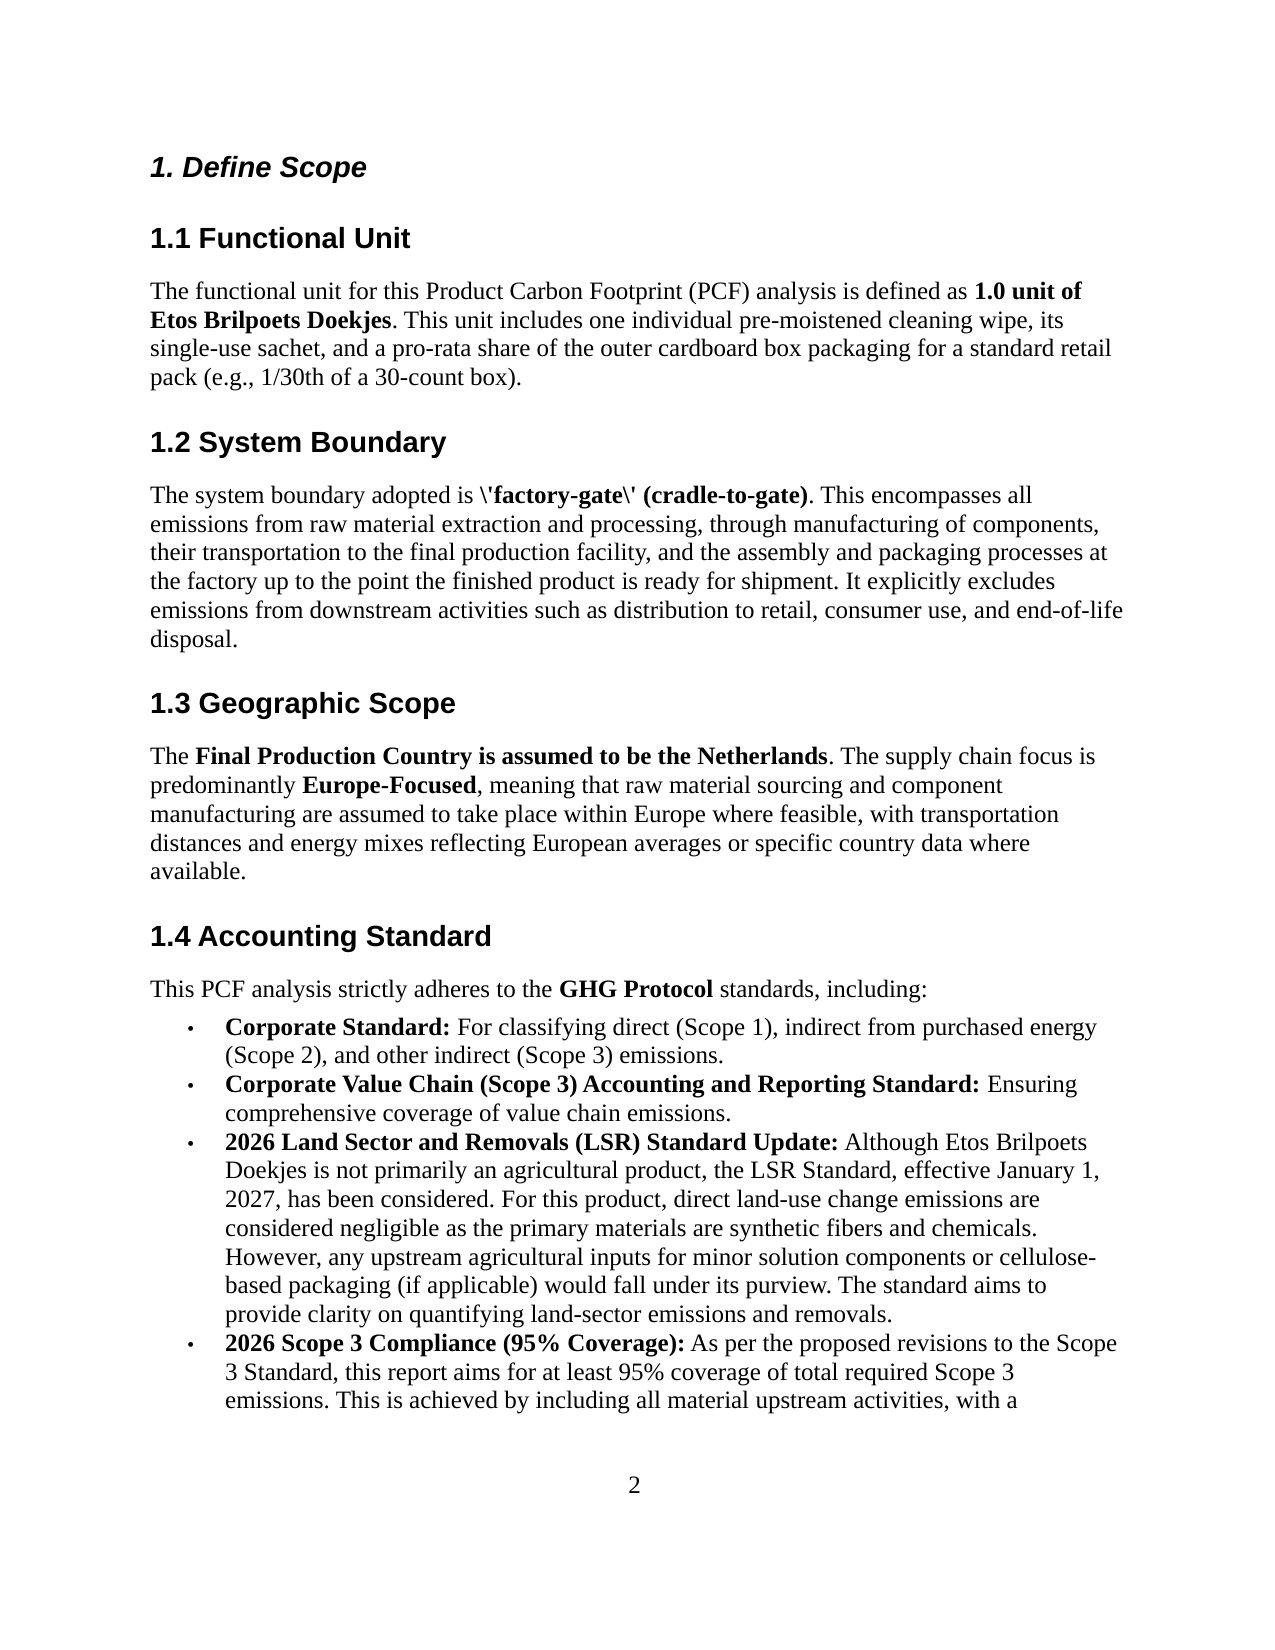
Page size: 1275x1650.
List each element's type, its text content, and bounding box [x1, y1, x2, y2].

list Corporate Value Chain (Scope 3) Accounting and Reporting Standard: Ensuring comprehensive coverage of value chain emissions. [187, 1069, 1125, 1127]
text The system boundary adopted is \'factory-gate\' (cradle-to-gate). This encompasses all emissions from raw material extraction and processing, through manufacturing of components, their transportation to the final production facility, and the assembly and packaging processes at the factory up to the point the finished product is ready for shipment. It explicitly excludes emissions from downstream activities such as distribution to retail, consumer use, and end-of-life disposal. [150, 480, 1125, 652]
subtitle 1.2 System Boundary [150, 425, 1125, 458]
subtitle 1.1 Functional Unit [150, 221, 1125, 254]
subtitle 1. Define Scope [150, 150, 1125, 183]
subtitle 1.4 Accounting Standard [150, 919, 1125, 953]
list 2026 Land Sector and Removals (LSR) Standard Update: Although Etos Brilpoets Doekjes is not primarily an agricultural product, the LSR Standard, effective January 1, 2027, has been considered. For this product, direct land-use change emissions are considered negligible as the primary materials are synthetic fibers and chemicals. However, any upstream agricultural inputs for minor solution components or cellulose-based packaging (if applicable) would fall under its purview. The standard aims to provide clarity on quantifying land-sector emissions and removals. [187, 1127, 1125, 1328]
list Corporate Standard: For classifying direct (Scope 1), indirect from purchased energy (Scope 2), and other indirect (Scope 3) emissions. [187, 1012, 1125, 1069]
list 2026 Scope 3 Compliance (95% Coverage): As per the proposed revisions to the Scope 3 Standard, this report aims for at least 95% coverage of total required Scope 3 emissions. This is achieved by including all material upstream activities, with a [187, 1328, 1125, 1414]
text This PCF analysis strictly adheres to the GHG Protocol standards, including: [150, 974, 1125, 1003]
subtitle 1.3 Geographic Scope [150, 686, 1125, 720]
text The Final Production Country is assumed to be the Netherlands. The supply chain focus is predominantly Europe-Focused, meaning that raw material sourcing and component manufacturing are assumed to take place within Europe where feasible, with transportation distances and energy mixes reflecting European averages or specific country data where available. [150, 741, 1125, 885]
text The functional unit for this Product Carbon Footprint (PCF) analysis is defined as 1.0 unit of Etos Brilpoets Doekjes. This unit includes one individual pre-moistened cleaning wipe, its single-use sachet, and a pro-rata share of the outer cardboard box packaging for a standard retail pack (e.g., 1/30th of a 30-count box). [150, 276, 1125, 391]
